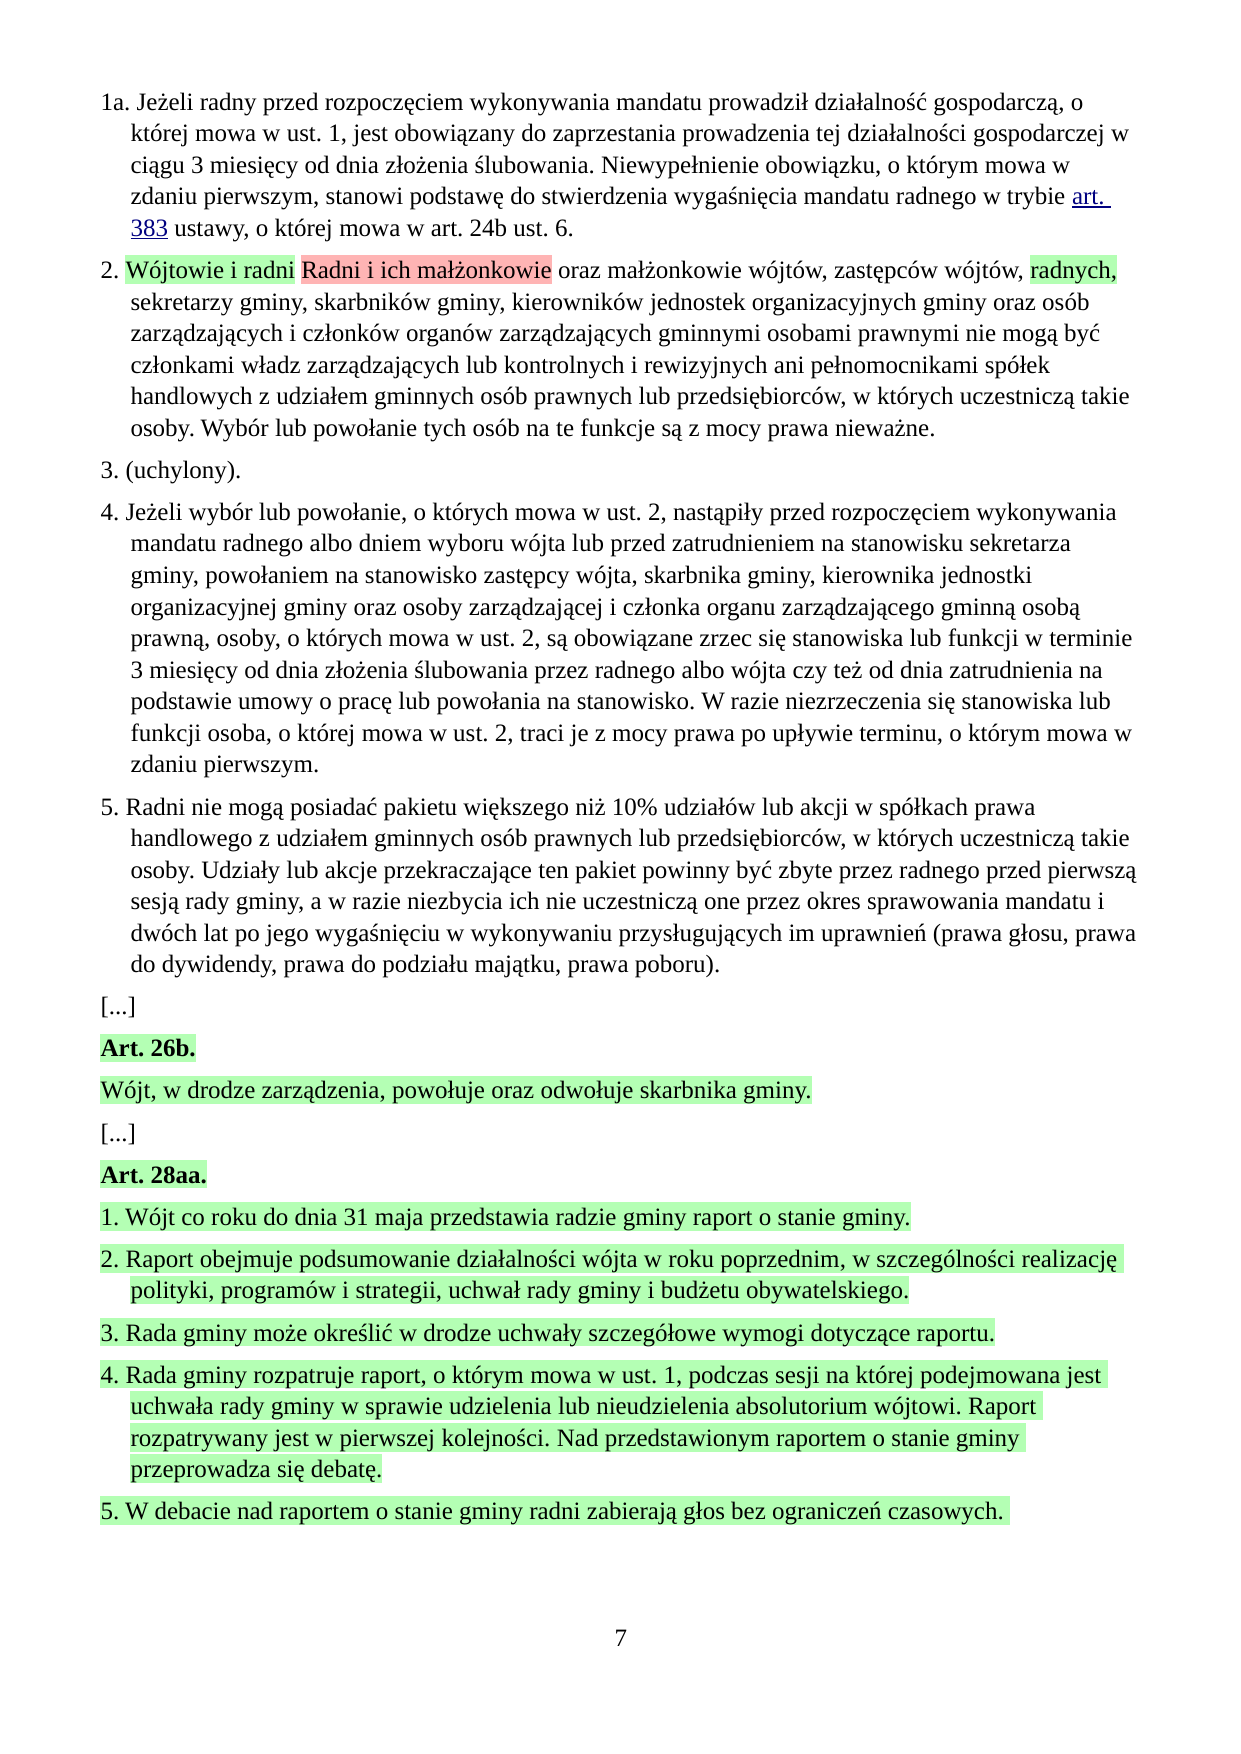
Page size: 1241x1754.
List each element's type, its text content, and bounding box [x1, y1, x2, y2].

text Art. 26b. [100, 1033, 1141, 1062]
text Wójt, w drodze zarządzenia, powołuje oraz odwołuje skarbnika gminy. [100, 1076, 1141, 1104]
text 5. W debacie nad raportem o stanie gminy radni zabierają głos bez ograniczeń czasowych. [100, 1496, 1141, 1525]
text [...] [100, 991, 1141, 1020]
text 4. Jeżeli wybór lub powołanie, o których mowa w ust. 2, nastąpiły przed rozpoczęciem wykonywania mandatu radnego albo dniem wyboru wójta lub przed zatrudnieniem na stanowisku sekretarza gminy, powołaniem na stanowisko zastępcy wójta, skarbnika gminy, kierownika jednostki organizacyjnej gminy oraz osoby zarządzającej i członka organu zarządzającego gminną osobą prawną, osoby, o których mowa w ust. 2, są obowiązane zrzec się stanowiska lub funkcji w terminie 3 miesięcy od dnia złożenia ślubowania przez radnego albo wójta czy też od dnia zatrudnienia na podstawie umowy o pracę lub powołania na stanowisko. W razie niezrzeczenia się stanowiska lub funkcji osoba, o której mowa w ust. 2, traci je z mocy prawa po upływie terminu, o którym mowa w zdaniu pierwszym. [100, 497, 1141, 778]
text 1a. Jeżeli radny przed rozpoczęciem wykonywania mandatu prowadził działalność gospodarczą, o której mowa w ust. 1, jest obowiązany do zaprzestania prowadzenia tej działalności gospodarczej w ciągu 3 miesięcy od dnia złożenia ślubowania. Niewypełnienie obowiązku, o którym mowa w zdaniu pierwszym, stanowi podstawę do stwierdzenia wygaśnięcia mandatu radnego w trybie art. 383 ustawy, o której mowa w art. 24b ust. 6. [100, 87, 1141, 242]
text 3. Rada gminy może określić w drodze uchwały szczegółowe wymogi dotyczące raportu. [100, 1318, 1141, 1346]
text 2. Wójtowie i radni Radni i ich małżonkowie oraz małżonkowie wójtów, zastępców wójtów, radnych, sekretarzy gminy, skarbników gminy, kierowników jednostek organizacyjnych gminy oraz osób zarządzających i członków organów zarządzających gminnymi osobami prawnymi nie mogą być członkami władz zarządzających lub kontrolnych i rewizyjnych ani pełnomocnikami spółek handlowych z udziałem gminnych osób prawnych lub przedsiębiorców, w których uczestniczą takie osoby. Wybór lub powołanie tych osób na te funkcje są z mocy prawa nieważne. [100, 255, 1141, 442]
text 5. Radni nie mogą posiadać pakietu większego niż 10% udziałów lub akcji w spółkach prawa handlowego z udziałem gminnych osób prawnych lub przedsiębiorców, w których uczestniczą takie osoby. Udziały lub akcje przekraczające ten pakiet powinny być zbyte przez radnego przed pierwszą sesją rady gminy, a w razie niezbycia ich nie uczestniczą one przez okres sprawowania mandatu i dwóch lat po jego wygaśnięciu w wykonywaniu przysługujących im uprawnień (prawa głosu, prawa do dywidendy, prawa do podziału majątku, prawa poboru). [100, 792, 1141, 978]
text 1. Wójt co roku do dnia 31 maja przedstawia radzie gminy raport o stanie gminy. [100, 1202, 1141, 1231]
text [...] [100, 1118, 1141, 1146]
text 2. Raport obejmuje podsumowanie działalności wójta w roku poprzednim, w szczególności realizację polityki, programów i strategii, uchwał rady gminy i budżetu obywatelskiego. [100, 1244, 1141, 1304]
text 4. Rada gminy rozpatruje raport, o którym mowa w ust. 1, podczas sesji na której podejmowana jest uchwała rady gminy w sprawie udzielenia lub nieudzielenia absolutorium wójtowi. Raport rozpatrywany jest w pierwszej kolejności. Nad przedstawionym raportem o stanie gminy przeprowadza się debatę. [100, 1360, 1141, 1483]
text 3. (uchylony). [100, 455, 1141, 484]
text Art. 28aa. [100, 1160, 1141, 1188]
